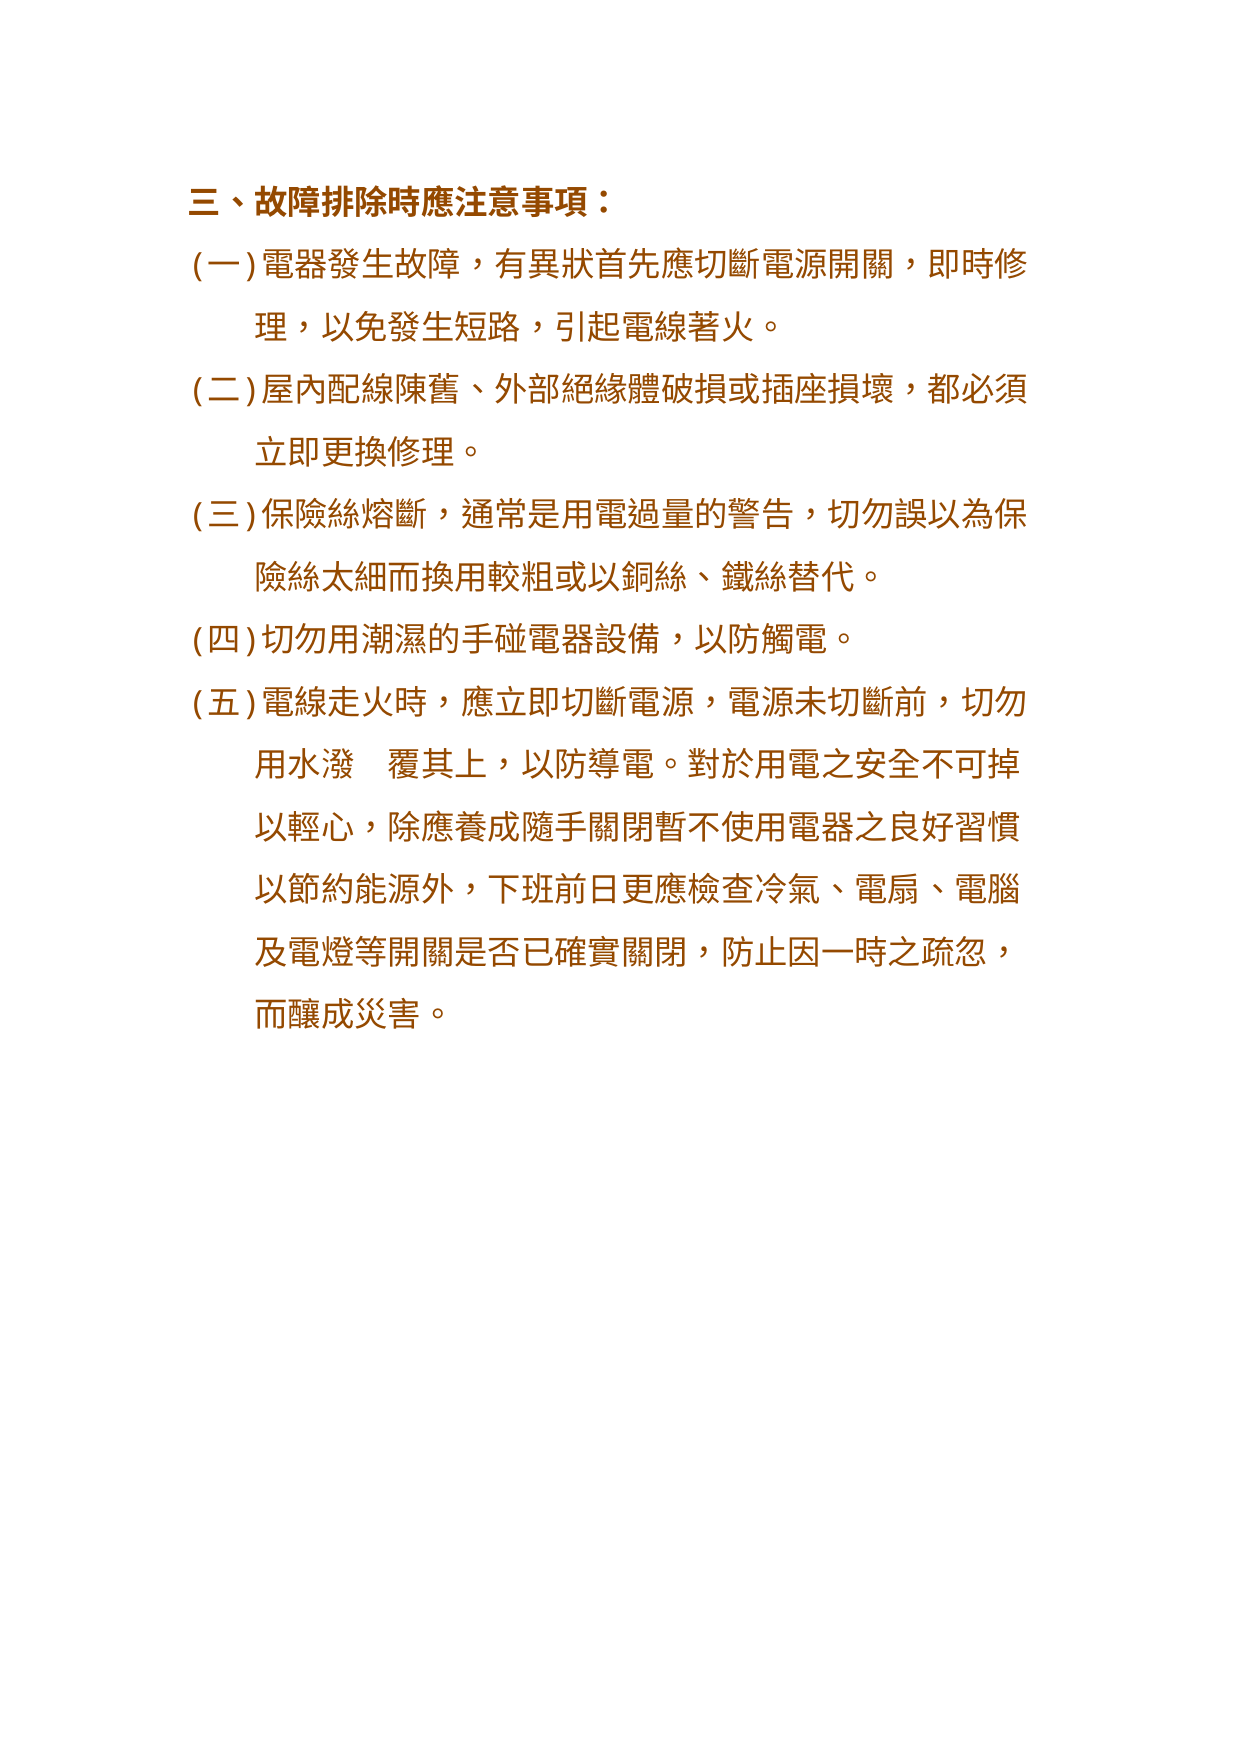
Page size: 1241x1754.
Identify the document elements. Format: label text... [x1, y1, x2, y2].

text (一)電器發生故障，有異狀首先應切斷電源開關，即時修理，以免發生短路，引起電線著火。 [187, 221, 1053, 346]
text (二)屋內配線陳舊、外部絕緣體破損或插座損壞，都必須立即更換修理。 [187, 346, 1053, 471]
text (三)保險絲熔斷，通常是用電過量的警告，切勿誤以為保險絲太細而換用較粗或以銅絲、鐵絲替代。 [187, 471, 1053, 596]
text (四)切勿用潮濕的手碰電器設備，以防觸電。 [187, 596, 1053, 658]
text 三、故障排除時應注意事項： [187, 158, 1053, 221]
text (五)電線走火時，應立即切斷電源，電源未切斷前，切勿用水潑 覆其上，以防導電。對於用電之安全不可掉以輕心，除應養成隨手關閉暫不使用電器之良好習慣以節約能源外，下班前日更應檢查冷氣、電扇、電腦及電燈等開關是否已確實關閉，防止因一時之疏忽，而釀成災害。 [187, 658, 1053, 1033]
